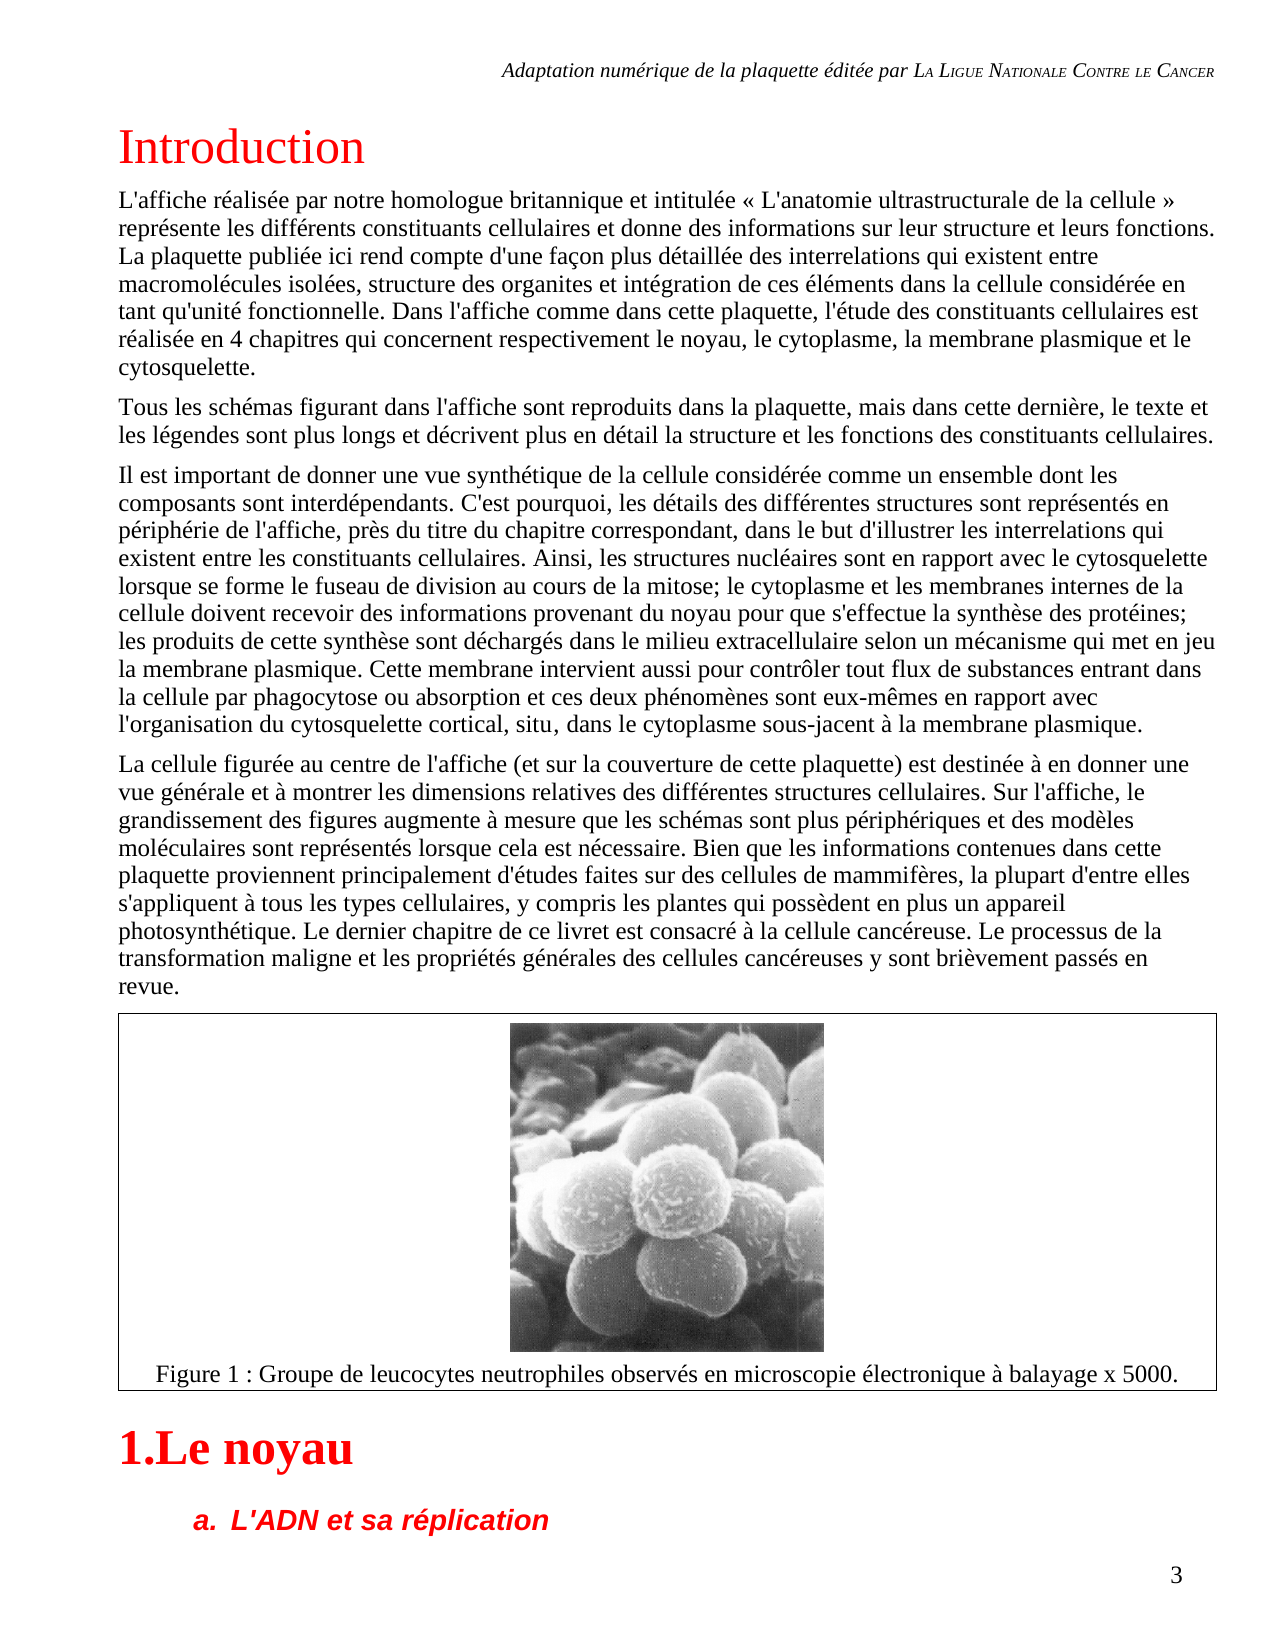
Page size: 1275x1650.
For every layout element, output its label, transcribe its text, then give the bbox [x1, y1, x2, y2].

text Tous les schémas figurant dans l'affiche sont reproduits dans la plaquette, mais dans cette dernière, le texte et les légendes sont plus longs et décrivent plus en détail la structure et les fonctions des constituants cellulaires. [118, 393, 1216, 448]
text La cellule figurée au centre de l'affiche (et sur la couverture de cette plaquette) est destinée à en donner une vue générale et à montrer les dimensions relatives des différentes structures cellulaires. Sur l'affiche, le grandissement des figures augmente à mesure que les schémas sont plus périphériques et des modèles moléculaires sont représentés lorsque cela est nécessaire. Bien que les informations contenues dans cette plaquette proviennent principalement d'études faites sur des cellules de mammifères, la plupart d'entre elles s'appliquent à tous les types cellulaires, y compris les plantes qui possèdent en plus un appareil photosynthétique. Le dernier chapitre de ce livret est consacré à la cellule cancéreuse. Le processus de la transformation maligne et les propriétés générales des cellules cancéreuses y sont brièvement passés en revue. [118, 751, 1216, 1000]
picture [510, 1023, 824, 1352]
text Introduction [118, 119, 1216, 174]
text Il est important de donner une vue synthétique de la cellule considérée comme un ensemble dont les composants sont interdépendants. C'est pourquoi, les détails des différentes structures sont représentés en périphérie de l'affiche, près du titre du chapitre correspondant, dans le but d'illustrer les interrelations qui existent entre les constituants cellulaires. Ainsi, les structures nucléaires sont en rapport avec le cytosquelette lorsque se forme le fuseau de division au cours de la mitose; le cytoplasme et les membranes internes de la cellule doivent recevoir des informations provenant du noyau pour que s'effectue la synthèse des protéines; les produits de cette synthèse sont déchargés dans le milieu extracellulaire selon un mécanisme qui met en jeu la membrane plasmique. Cette membrane intervient aussi pour contrôler tout flux de substances entrant dans la cellule par phagocytose ou absorption et ces deux phénomènes sont eux-mêmes en rapport avec l'organisation du cytosquelette cortical, situ‚ dans le cytoplasme sous-jacent à la membrane plasmique. [118, 461, 1216, 738]
text Figure 1 : Groupe de leucocytes neutrophiles observés en microscopie électronique à balayage x 5000. [119, 1358, 1216, 1390]
subtitle L'ADN et sa réplication [193, 1504, 1216, 1537]
text L'affiche réalisée par notre homologue britannique et intitulée « L'anatomie ultrastructurale de la cellule » représente les différents constituants cellulaires et donne des informations sur leur structure et leurs fonctions. La plaquette publiée ici rend compte d'une façon plus détaillée des interrelations qui existent entre macromolécules isolées, structure des organites et intégration de ces éléments dans la cellule considérée en tant qu'unité fonctionnelle. Dans l'affiche comme dans cette plaquette, l'étude des constituants cellulaires est réalisée en 4 chapitres qui concernent respectivement le noyau, le cytoplasme, la membrane plasmique et le cytosquelette. [118, 187, 1216, 381]
subtitle Le noyau [118, 1420, 1216, 1475]
